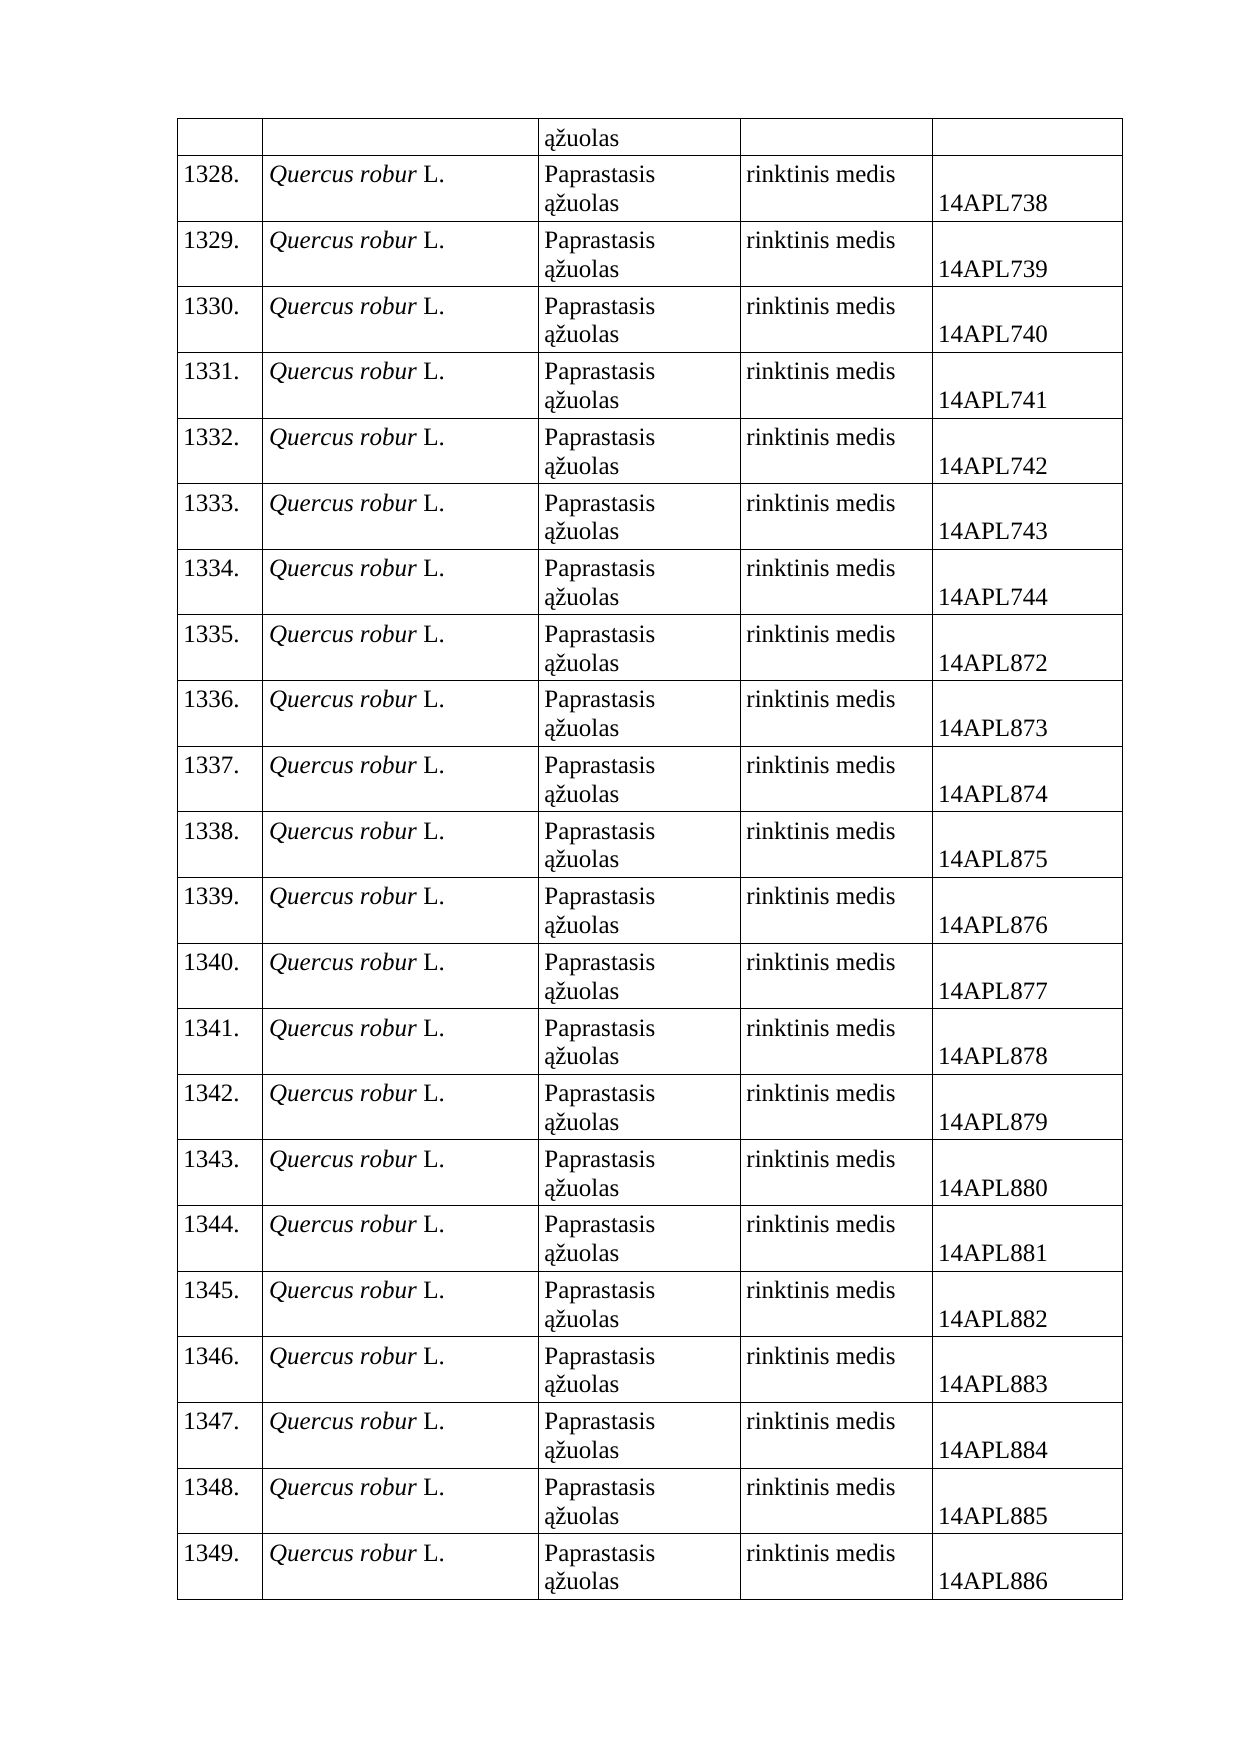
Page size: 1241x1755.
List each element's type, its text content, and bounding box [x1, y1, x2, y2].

table_cell 14APL742 [933, 419, 1122, 483]
table_cell Paprastasis ąžuolas [539, 1469, 740, 1533]
table_cell Paprastasis ąžuolas [539, 1534, 740, 1599]
table_cell Paprastasis ąžuolas [539, 878, 740, 942]
table_cell Paprastasis ąžuolas [539, 1075, 740, 1139]
table_cell 14APL875 [933, 812, 1122, 877]
table_cell Paprastasis ąžuolas [539, 222, 740, 286]
table_cell ąžuolas [539, 119, 740, 155]
table_cell Quercus robur L. [263, 1009, 538, 1074]
table_cell Quercus robur L. [263, 1534, 538, 1599]
table_cell Paprastasis ąžuolas [539, 615, 740, 680]
table_cell 14APL738 [933, 156, 1122, 221]
table_cell Quercus robur L. [263, 747, 538, 811]
table_cell Quercus robur L. [263, 1075, 538, 1139]
table_cell 14APL879 [933, 1075, 1122, 1139]
table_cell Quercus robur L. [263, 1403, 538, 1467]
table_cell Quercus robur L. [263, 944, 538, 1008]
table_cell rinktinis medis [741, 878, 932, 942]
table_cell 1340. [178, 944, 262, 1008]
table_cell Quercus robur L. [263, 1206, 538, 1271]
table_cell rinktinis medis [741, 747, 932, 811]
table_cell rinktinis medis [741, 550, 932, 614]
table_cell 1348. [178, 1469, 262, 1533]
table_cell Paprastasis ąžuolas [539, 353, 740, 417]
table_cell 1333. [178, 484, 262, 549]
table_cell rinktinis medis [741, 353, 932, 417]
table_cell 1332. [178, 419, 262, 483]
table_cell Quercus robur L. [263, 681, 538, 746]
table_cell rinktinis medis [741, 1272, 932, 1336]
table_cell rinktinis medis [741, 156, 932, 221]
table_cell Paprastasis ąžuolas [539, 484, 740, 549]
table_cell Paprastasis ąžuolas [539, 1272, 740, 1336]
table_cell 1345. [178, 1272, 262, 1336]
table_cell Paprastasis ąžuolas [539, 681, 740, 746]
table_cell Paprastasis ąžuolas [539, 419, 740, 483]
table_cell Quercus robur L. [263, 878, 538, 942]
table_cell Quercus robur L. [263, 419, 538, 483]
table_cell Paprastasis ąžuolas [539, 287, 740, 352]
table_cell Paprastasis ąžuolas [539, 550, 740, 614]
table_cell 14APL884 [933, 1403, 1122, 1467]
table_cell Quercus robur L. [263, 484, 538, 549]
table_cell 14APL882 [933, 1272, 1122, 1336]
table_cell 14APL880 [933, 1140, 1122, 1205]
table_cell 14APL877 [933, 944, 1122, 1008]
table_cell 1331. [178, 353, 262, 417]
table_cell Quercus robur L. [263, 615, 538, 680]
table_cell 14APL883 [933, 1337, 1122, 1402]
table_cell Paprastasis ąžuolas [539, 1009, 740, 1074]
table_cell rinktinis medis [741, 287, 932, 352]
table_cell Quercus robur L. [263, 1337, 538, 1402]
table_cell Quercus robur L. [263, 1272, 538, 1336]
table_cell 1329. [178, 222, 262, 286]
table_cell 1335. [178, 615, 262, 680]
table_cell rinktinis medis [741, 1534, 932, 1599]
table_cell rinktinis medis [741, 944, 932, 1008]
table_cell Paprastasis ąžuolas [539, 1403, 740, 1467]
table_cell Quercus robur L. [263, 1469, 538, 1533]
table_cell rinktinis medis [741, 812, 932, 877]
table_cell rinktinis medis [741, 1469, 932, 1533]
table_cell Paprastasis ąžuolas [539, 1140, 740, 1205]
table_cell rinktinis medis [741, 419, 932, 483]
table_cell rinktinis medis [741, 1403, 932, 1467]
table_cell [933, 119, 1122, 155]
table_cell 14APL872 [933, 615, 1122, 680]
table_cell 1344. [178, 1206, 262, 1271]
table_cell 1330. [178, 287, 262, 352]
table_cell 1341. [178, 1009, 262, 1074]
table_cell rinktinis medis [741, 615, 932, 680]
table_cell 1336. [178, 681, 262, 746]
table_cell 14APL886 [933, 1534, 1122, 1599]
table_cell 1342. [178, 1075, 262, 1139]
table_cell rinktinis medis [741, 1075, 932, 1139]
table_cell Quercus robur L. [263, 287, 538, 352]
table_cell rinktinis medis [741, 681, 932, 746]
table_cell 14APL885 [933, 1469, 1122, 1533]
table_cell 1337. [178, 747, 262, 811]
table_cell rinktinis medis [741, 484, 932, 549]
table_cell Paprastasis ąžuolas [539, 1337, 740, 1402]
table_cell Quercus robur L. [263, 222, 538, 286]
table_cell Paprastasis ąžuolas [539, 812, 740, 877]
table_cell 1347. [178, 1403, 262, 1467]
table_cell 14APL741 [933, 353, 1122, 417]
table_cell Paprastasis ąžuolas [539, 944, 740, 1008]
table_cell Paprastasis ąžuolas [539, 1206, 740, 1271]
table_cell 1343. [178, 1140, 262, 1205]
table_cell 1339. [178, 878, 262, 942]
table_cell 14APL876 [933, 878, 1122, 942]
table_cell Paprastasis ąžuolas [539, 156, 740, 221]
table_cell 14APL881 [933, 1206, 1122, 1271]
table_cell 14APL873 [933, 681, 1122, 746]
table_cell 14APL740 [933, 287, 1122, 352]
table_cell rinktinis medis [741, 222, 932, 286]
table_cell rinktinis medis [741, 1206, 932, 1271]
table_cell 1328. [178, 156, 262, 221]
table_cell rinktinis medis [741, 1009, 932, 1074]
table_cell 1349. [178, 1534, 262, 1599]
table_cell 1334. [178, 550, 262, 614]
table_cell Quercus robur L. [263, 353, 538, 417]
table_cell [178, 119, 262, 155]
table_cell 14APL878 [933, 1009, 1122, 1074]
table_cell rinktinis medis [741, 1140, 932, 1205]
table_cell 1338. [178, 812, 262, 877]
table_cell 14APL739 [933, 222, 1122, 286]
table_cell [741, 119, 932, 155]
table_cell Quercus robur L. [263, 1140, 538, 1205]
table_cell 1346. [178, 1337, 262, 1402]
table_cell Quercus robur L. [263, 812, 538, 877]
table_cell rinktinis medis [741, 1337, 932, 1402]
table_cell 14APL874 [933, 747, 1122, 811]
table_cell Paprastasis ąžuolas [539, 747, 740, 811]
table_cell 14APL743 [933, 484, 1122, 549]
table_cell [263, 119, 538, 155]
table_cell 14APL744 [933, 550, 1122, 614]
table_cell Quercus robur L. [263, 550, 538, 614]
table_cell Quercus robur L. [263, 156, 538, 221]
